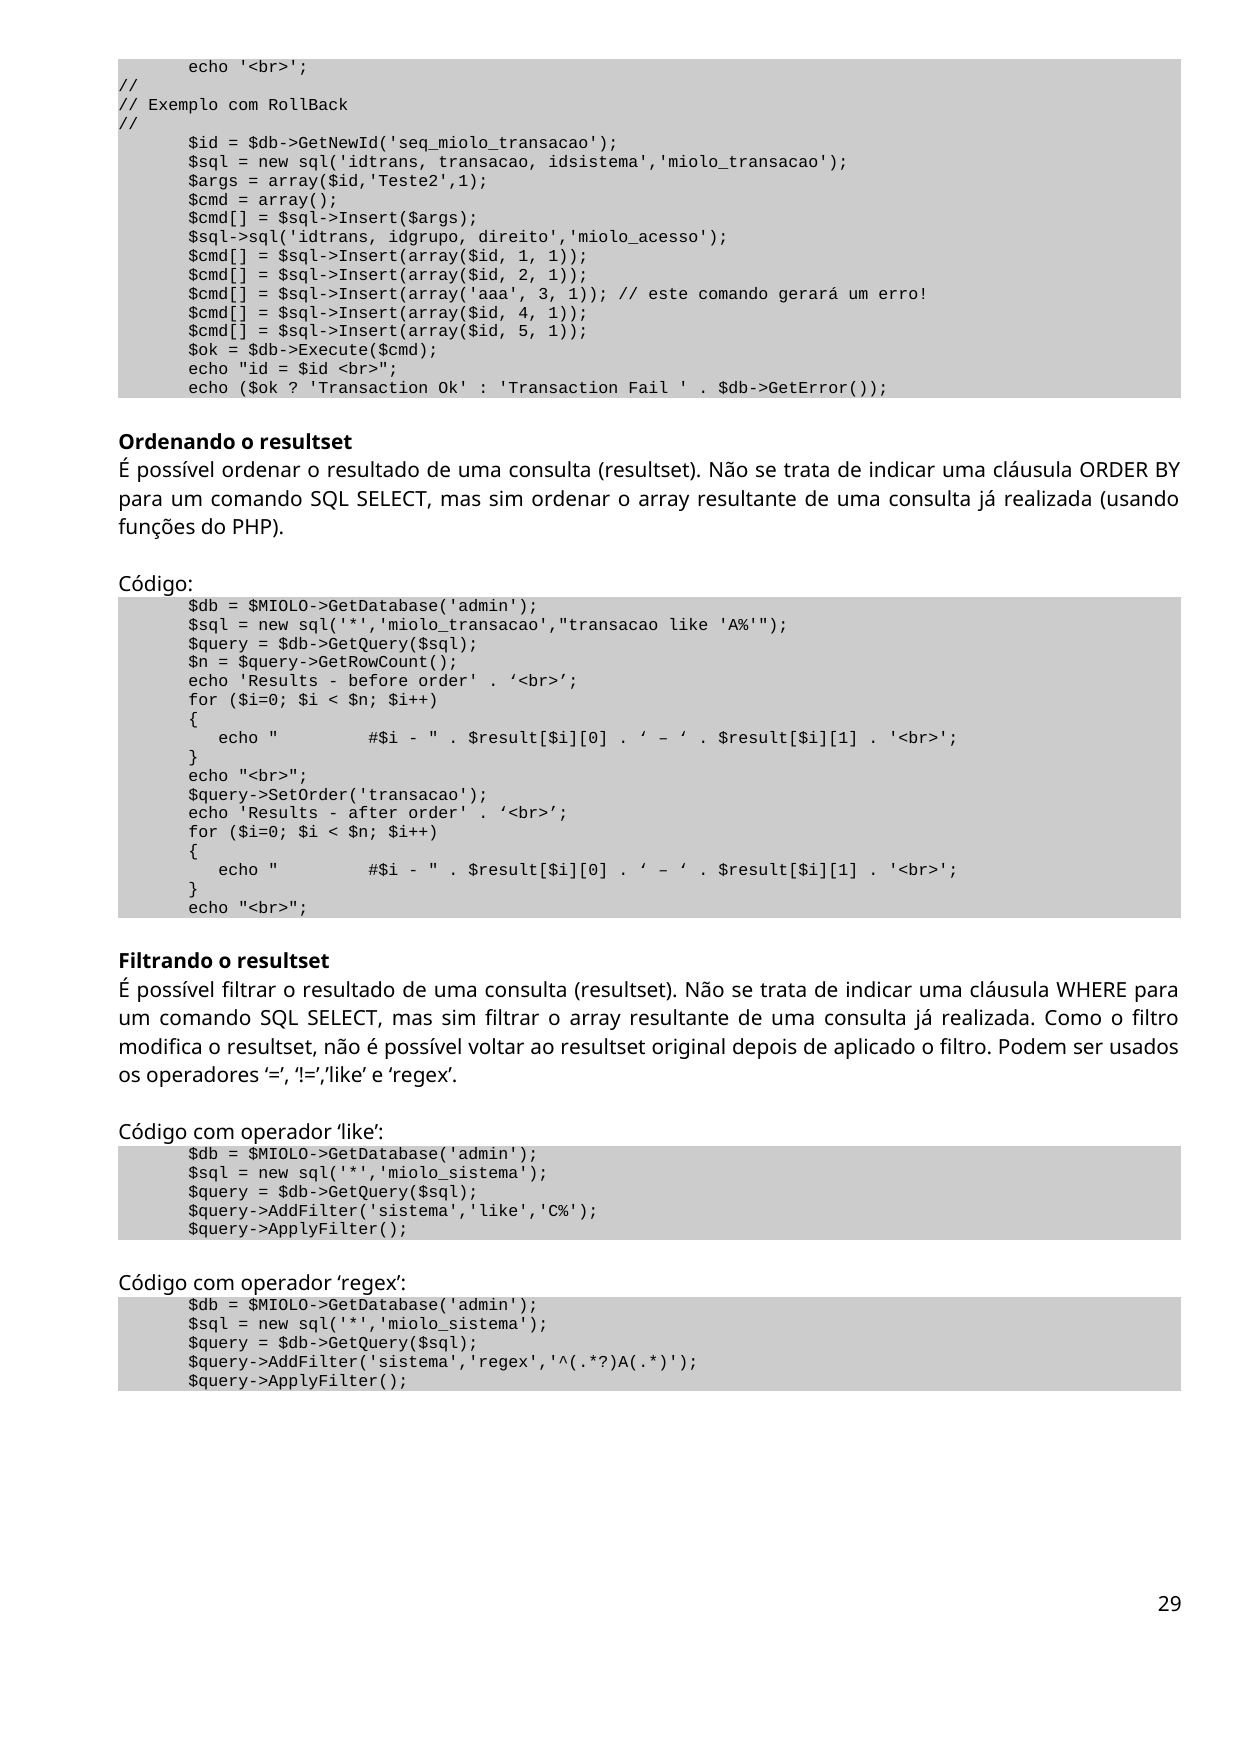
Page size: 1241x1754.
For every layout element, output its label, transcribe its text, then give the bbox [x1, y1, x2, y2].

text // Exemplo com RollBack [118, 97, 1181, 116]
text $db = $MIOLO->GetDatabase('admin'); [118, 1146, 1181, 1164]
text $cmd[] = $sql->Insert(array($id, 4, 1)); [118, 304, 1181, 323]
text $sql->sql('idtrans, idgrupo, direito','miolo_acesso'); [118, 229, 1181, 248]
text { [118, 843, 1181, 861]
text $db = $MIOLO->GetDatabase('admin'); [118, 597, 1181, 616]
text Filtrando o resultset [118, 946, 1181, 975]
text $cmd = array(); [118, 191, 1181, 210]
text Código com operador ‘regex’: [118, 1268, 1181, 1297]
text $query = $db->GetQuery($sql); [118, 1183, 1181, 1202]
text É possível ordenar o resultado de uma consulta (resultset). Não se trata de indicar uma cláusula ORDER BY para um comando SQL SELECT, mas sim ordenar o array resultante de uma consulta já realizada (usando funções do PHP). [118, 455, 1181, 541]
text $cmd[] = $sql->Insert(array($id, 2, 1)); [118, 266, 1181, 285]
text $cmd[] = $sql->Insert(array($id, 1, 1)); [118, 248, 1181, 266]
text echo "<br>"; [118, 767, 1181, 786]
text // [118, 78, 1181, 97]
text $query->AddFilter('sistema','regex','^(.*?)A(.*)'); [118, 1353, 1181, 1372]
text $sql = new sql('*','miolo_transacao',"transacao like 'A%'"); [118, 616, 1181, 635]
text $cmd[] = $sql->Insert($args); [118, 210, 1181, 229]
text $query = $db->GetQuery($sql); [118, 1334, 1181, 1353]
text $query->SetOrder('transacao'); [118, 786, 1181, 805]
text echo ($ok ? 'Transaction Ok' : 'Transaction Fail ' . $db->GetError()); [118, 379, 1181, 398]
text echo 'Results - before order' . ‘<br>’; [118, 673, 1181, 692]
text for ($i=0; $i < $n; $i++) [118, 824, 1181, 843]
text Ordenando o resultset [118, 427, 1181, 455]
text $db = $MIOLO->GetDatabase('admin'); [118, 1297, 1181, 1316]
text $query = $db->GetQuery($sql); [118, 635, 1181, 654]
text $query->AddFilter('sistema','like','C%'); [118, 1202, 1181, 1221]
text $ok = $db->Execute($cmd); [118, 342, 1181, 361]
text $query->ApplyFilter(); [118, 1221, 1181, 1240]
text $sql = new sql('idtrans, transacao, idsistema','miolo_transacao'); [118, 153, 1181, 172]
text } [118, 880, 1181, 899]
text } [118, 748, 1181, 767]
text echo 'Results - after order' . ‘<br>’; [118, 805, 1181, 824]
text $query->ApplyFilter(); [118, 1372, 1181, 1391]
text echo "<br>"; [118, 899, 1181, 918]
text echo " #$i - " . $result[$i][0] . ‘ – ‘ . $result[$i][1] . '<br>'; [118, 729, 1181, 748]
text $sql = new sql('*','miolo_sistema'); [118, 1164, 1181, 1183]
text Código: [118, 569, 1181, 597]
text $sql = new sql('*','miolo_sistema'); [118, 1316, 1181, 1334]
text echo " #$i - " . $result[$i][0] . ‘ – ‘ . $result[$i][1] . '<br>'; [118, 861, 1181, 880]
text É possível filtrar o resultado de uma consulta (resultset). Não se trata de indicar uma cláusula WHERE para um comando SQL SELECT, mas sim filtrar o array resultante de uma consulta já realizada. Como o filtro modifica o resultset, não é possível voltar ao resultset original depois de aplicado o filtro. Podem ser usados os operadores ‘=’, ‘!=’,’like’ e ‘regex’. [118, 975, 1181, 1089]
text // [118, 116, 1181, 134]
text $cmd[] = $sql->Insert(array($id, 5, 1)); [118, 323, 1181, 342]
text echo '<br>'; [118, 59, 1181, 78]
text for ($i=0; $i < $n; $i++) [118, 692, 1181, 711]
text $n = $query->GetRowCount(); [118, 654, 1181, 673]
text $args = array($id,'Teste2',1); [118, 172, 1181, 191]
text $id = $db->GetNewId('seq_miolo_transacao'); [118, 134, 1181, 153]
text { [118, 711, 1181, 729]
text echo "id = $id <br>"; [118, 361, 1181, 379]
text $cmd[] = $sql->Insert(array('aaa', 3, 1)); // este comando gerará um erro! [118, 285, 1181, 304]
text Código com operador ‘like’: [118, 1117, 1181, 1146]
